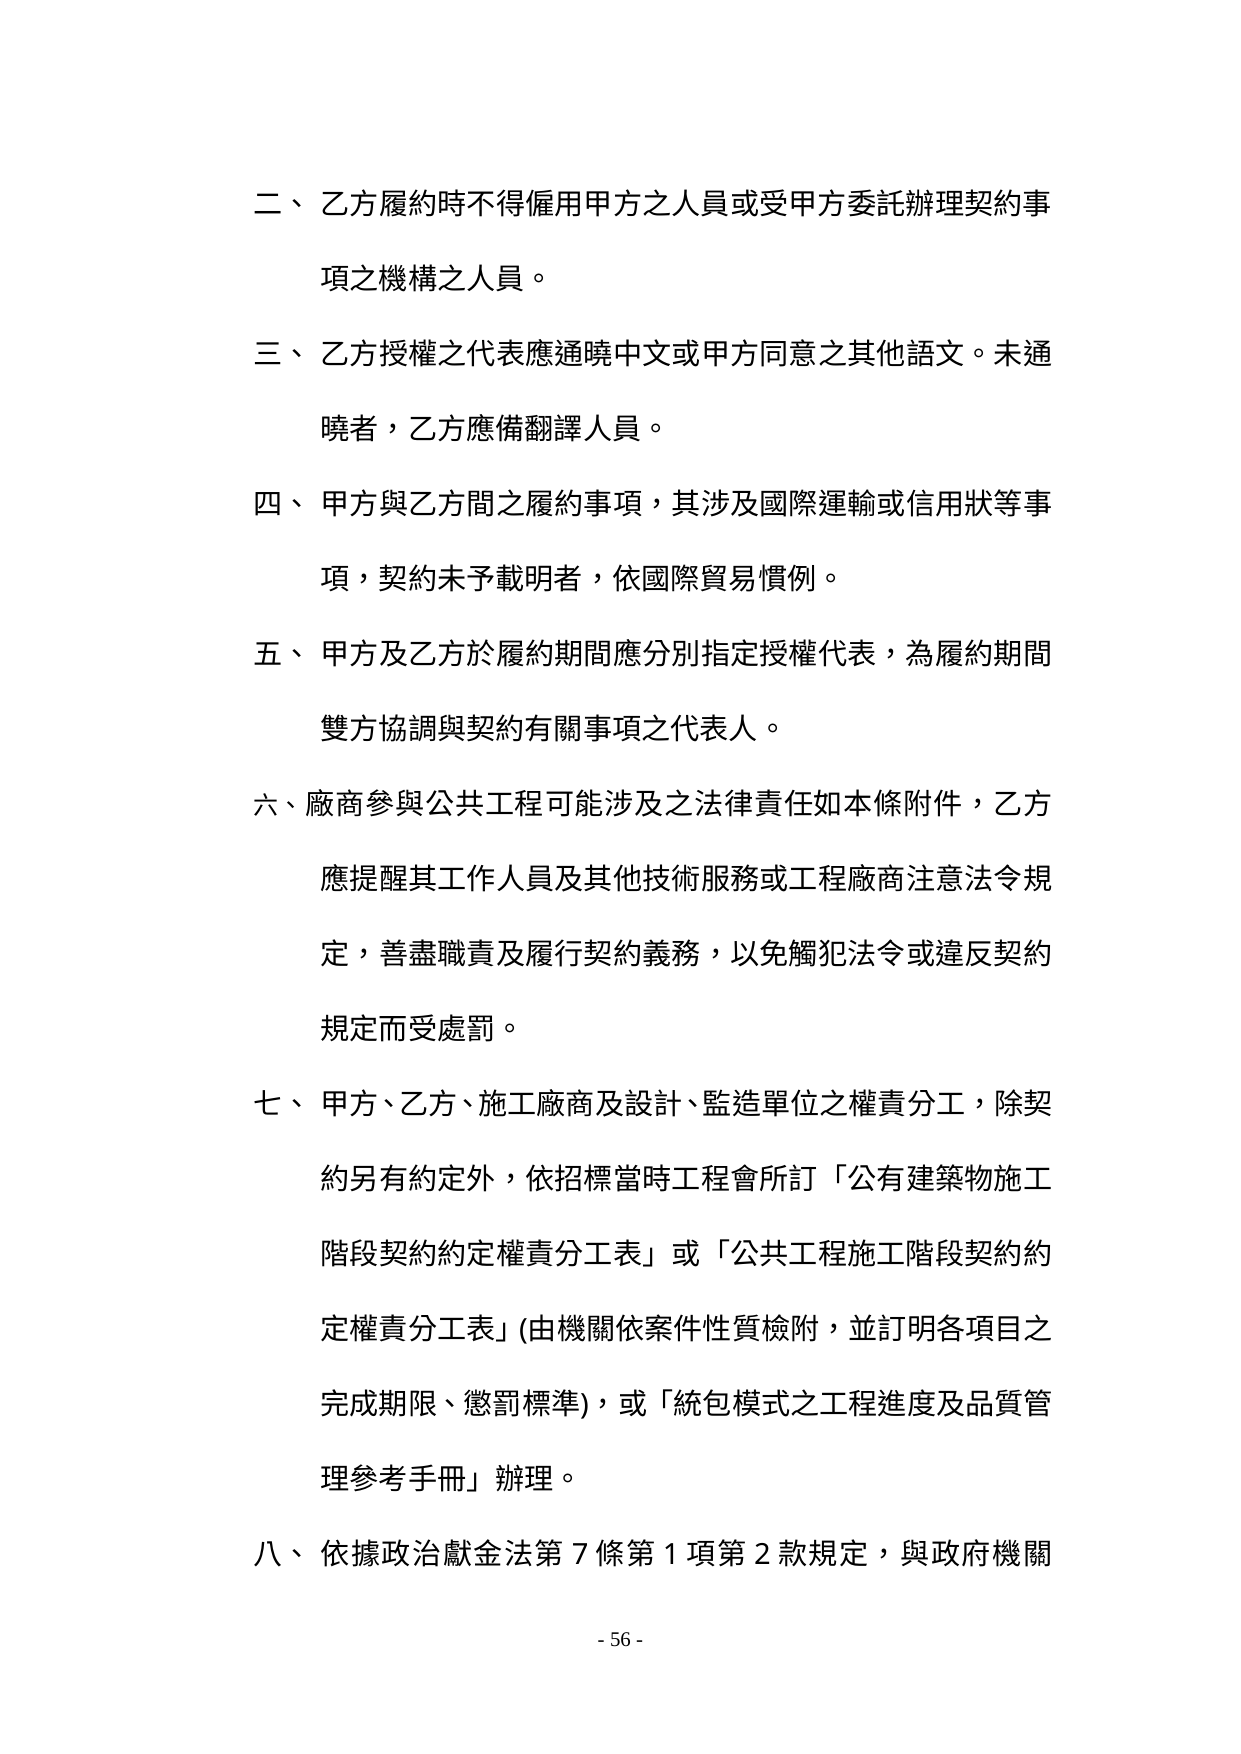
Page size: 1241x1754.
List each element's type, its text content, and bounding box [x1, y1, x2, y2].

list 甲方與乙方間之履約事項，其涉及國際運輸或信用狀等事項，契約未予載明者，依國際貿易慣例。 [253, 464, 1053, 614]
list 乙方授權之代表應通曉中文或甲方同意之其他語文。未通曉者，乙方應備翻譯人員。 [253, 314, 1053, 464]
list 甲方及乙方於履約期間應分別指定授權代表，為履約期間雙方協調與契約有關事項之代表人。 [253, 614, 1053, 764]
list 廠商參與公共工程可能涉及之法律責任如本條附件，乙方應提醒其工作人員及其他技術服務或工程廠商注意法令規定，善盡職責及履行契約義務，以免觸犯法令或違反契約規定而受處罰。 [253, 764, 1053, 1064]
list 依據政治獻金法第7條第1項第2款規定，與政府機關 [253, 1514, 1053, 1589]
list 甲方、乙方、施工廠商及設計、監造單位之權責分工，除契約另有約定外，依招標當時工程會所訂「公有建築物施工階段契約約定權責分工表」或「公共工程施工階段契約約定權責分工表」(由機關依案件性質檢附，並訂明各項目之完成期限、懲罰標準)，或「統包模式之工程進度及品質管理參考手冊」辦理。 [253, 1064, 1053, 1514]
list 乙方履約時不得僱用甲方之人員或受甲方委託辦理契約事項之機構之人員。 [253, 164, 1053, 314]
